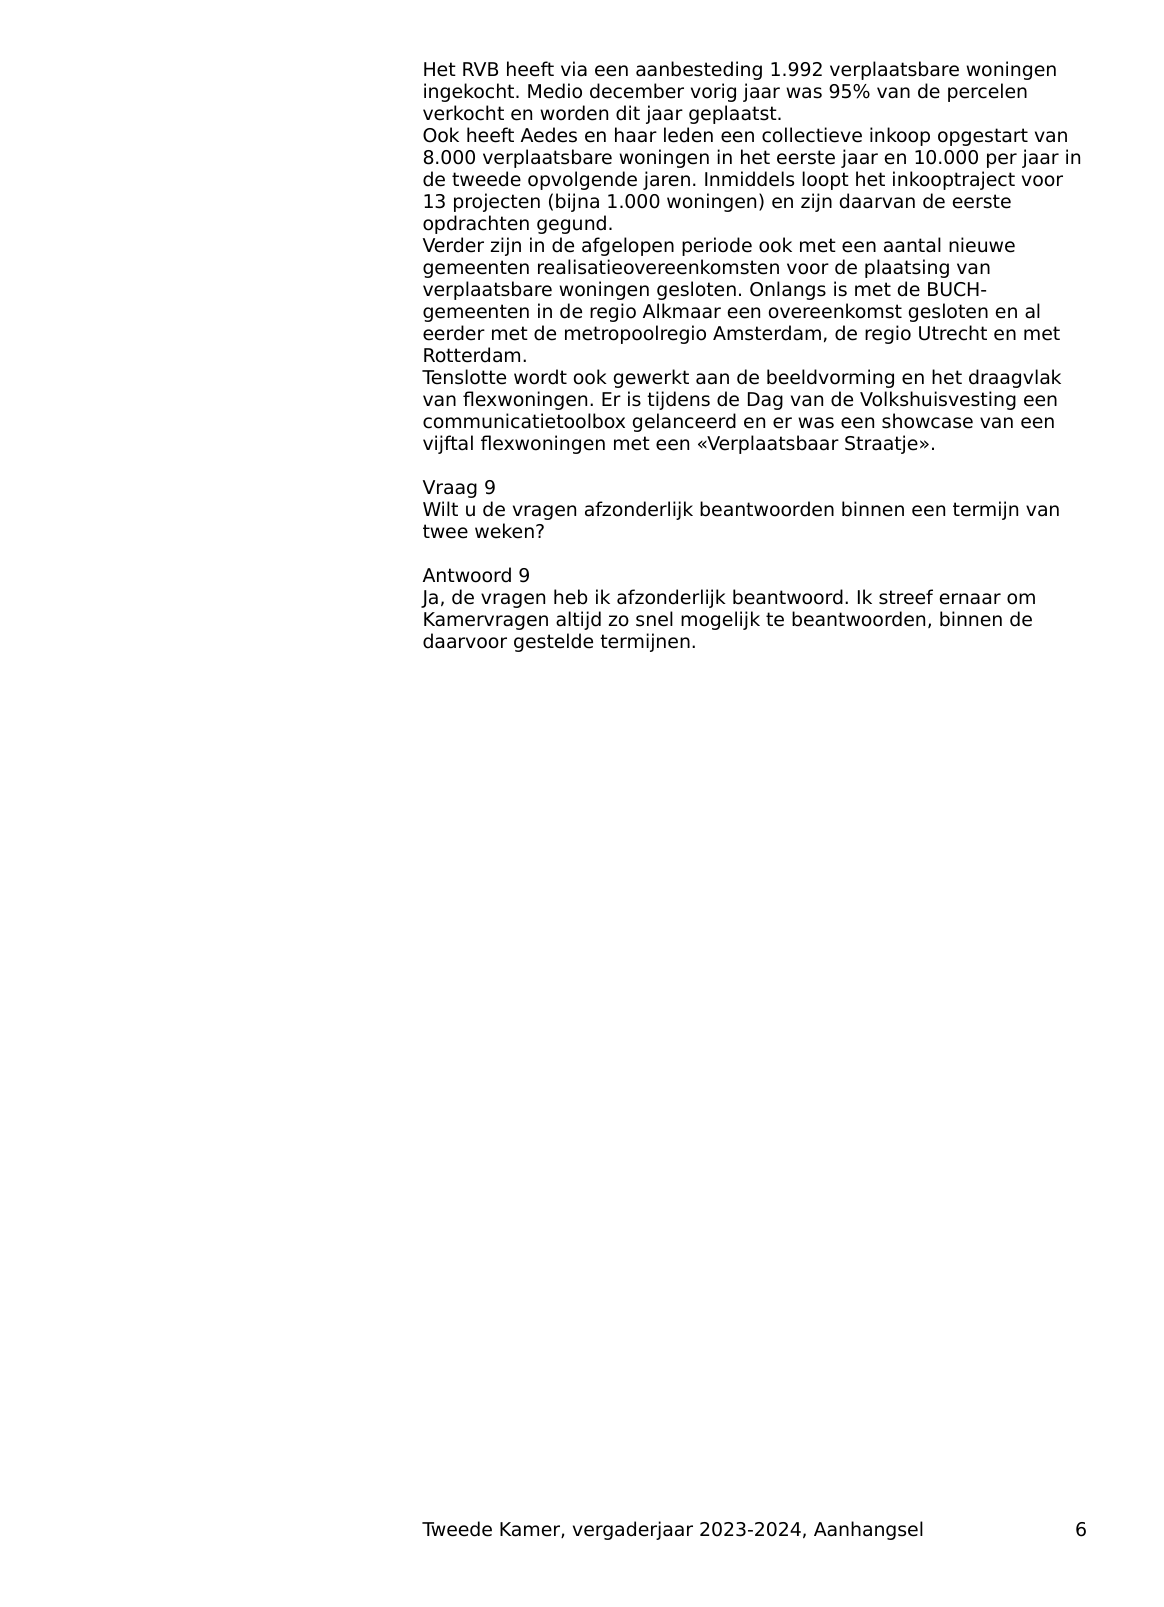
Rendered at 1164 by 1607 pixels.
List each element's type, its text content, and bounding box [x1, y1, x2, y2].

text Ja, de vragen heb ik afzonderlijk beantwoord. Ik streef ernaar om Kamervragen altijd zo snel mogelijk te beantwoorden, binnen de daarvoor gestelde termijnen. [422, 587, 1087, 653]
text Antwoord 9 [422, 565, 1087, 587]
text Vraag 9 [422, 477, 1087, 499]
text Wilt u de vragen afzonderlijk beantwoorden binnen een termijn van twee weken? [422, 499, 1087, 543]
text Ook heeft Aedes en haar leden een collectieve inkoop opgestart van 8.000 verplaatsbare woningen in het eerste jaar en 10.000 per jaar in de tweede opvolgende jaren. Inmiddels loopt het inkooptraject voor 13 projecten (bijna 1.000 woningen) en zijn daarvan de eerste opdrachten gegund. [422, 125, 1087, 235]
text Tenslotte wordt ook gewerkt aan de beeldvorming en het draagvlak van flexwoningen. Er is tijdens de Dag van de Volkshuisvesting een communicatietoolbox gelanceerd en er was een showcase van een vijftal flexwoningen met een «Verplaatsbaar Straatje». [422, 367, 1087, 455]
text Verder zijn in de afgelopen periode ook met een aantal nieuwe gemeenten realisatieovereenkomsten voor de plaatsing van verplaatsbare woningen gesloten. Onlangs is met de BUCH-gemeenten in de regio Alkmaar een overeenkomst gesloten en al eerder met de metropoolregio Amsterdam, de regio Utrecht en met Rotterdam. [422, 235, 1087, 367]
text Het RVB heeft via een aanbesteding 1.992 verplaatsbare woningen ingekocht. Medio december vorig jaar was 95% van de percelen verkocht en worden dit jaar geplaatst. [422, 59, 1087, 125]
